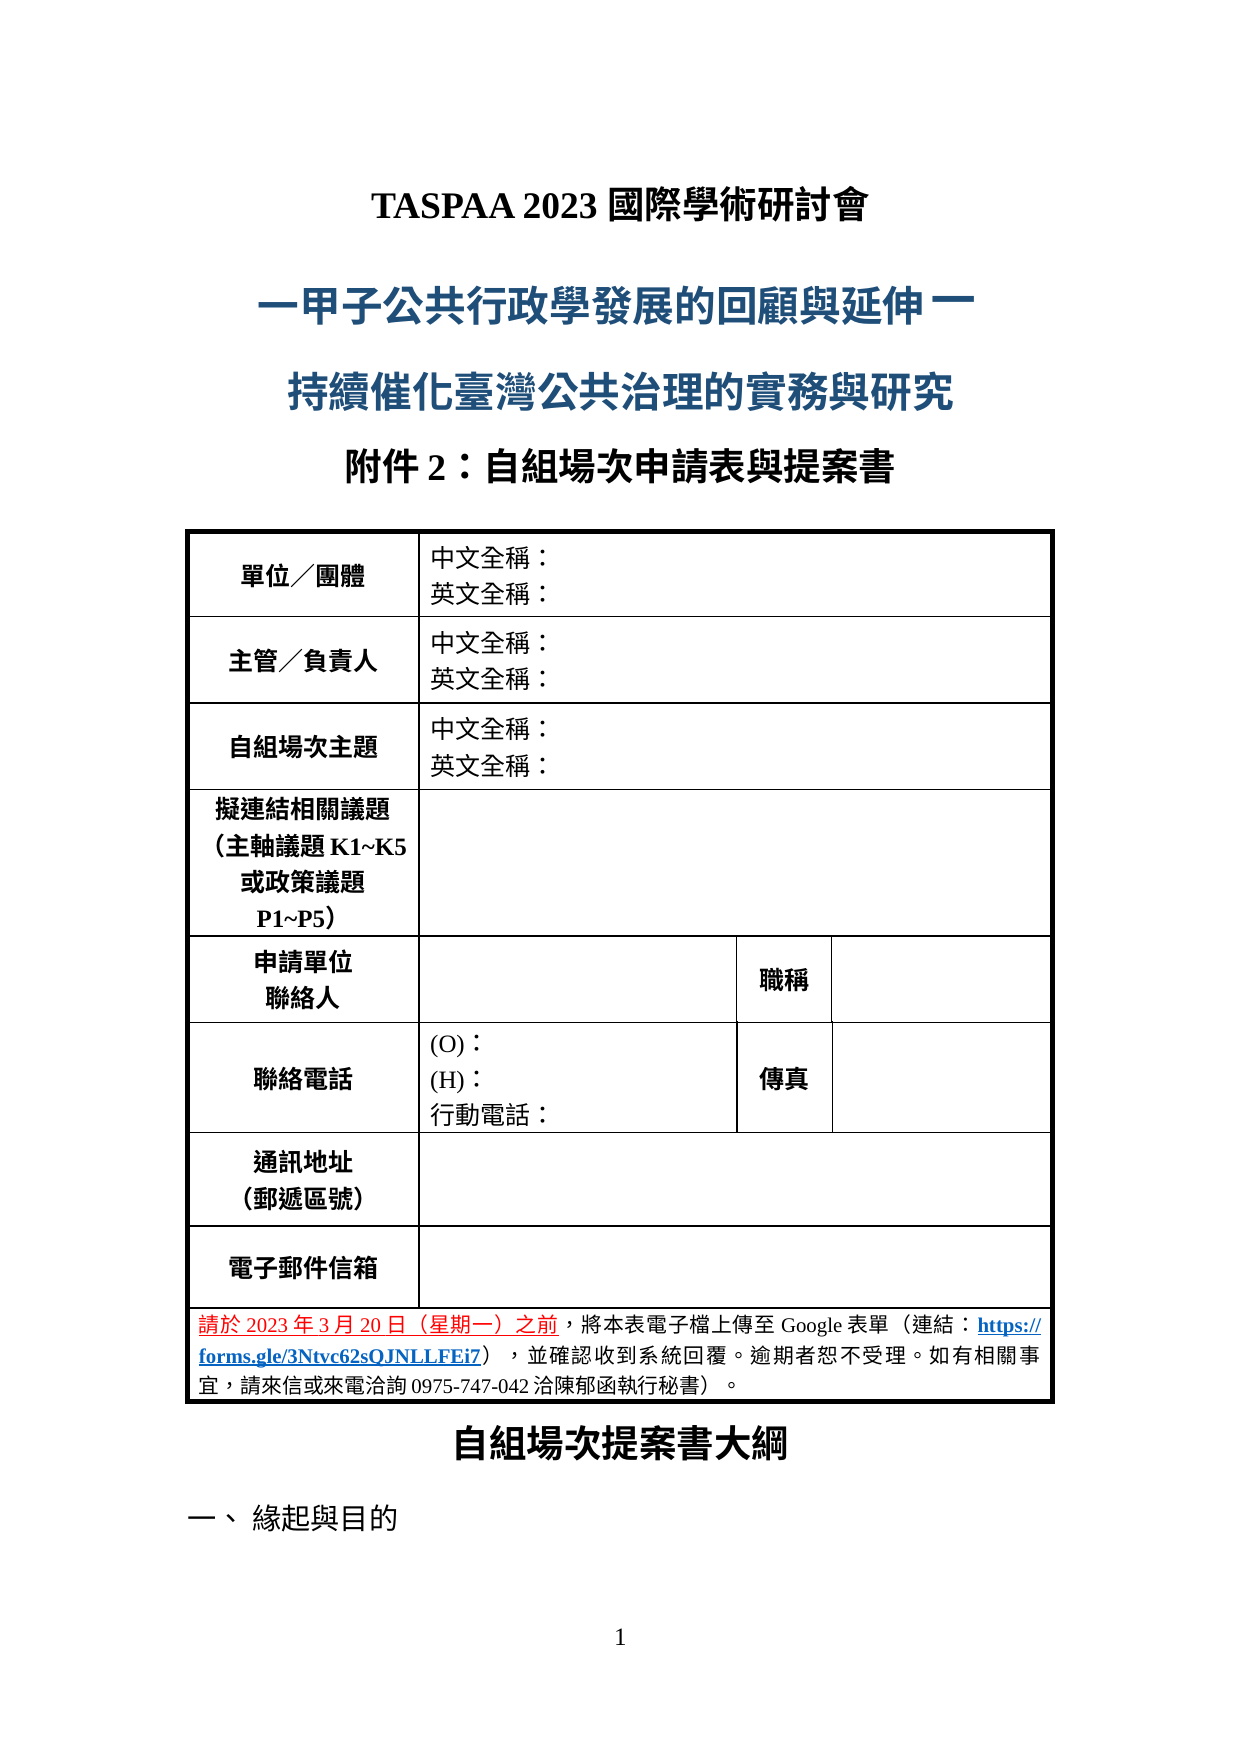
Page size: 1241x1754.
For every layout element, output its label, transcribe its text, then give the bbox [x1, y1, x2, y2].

table_cell [832, 937, 1050, 1021]
table_cell [420, 790, 1050, 935]
table_cell 通訊地址 （郵遞區號） [190, 1133, 418, 1225]
table_cell [833, 1023, 1050, 1132]
table_cell [420, 937, 736, 1021]
table_cell 擬連結相關議題 （主軸議題K1~K5或政策議題P1~P5） [190, 790, 418, 935]
table_cell [420, 1133, 1050, 1225]
text 持續催化臺灣公共治理的實務與研究 [187, 352, 1053, 427]
text 自組場次提案書大綱 [187, 1404, 1053, 1479]
table_cell 聯絡電話 [190, 1023, 418, 1132]
text 一甲子公共行政學發展的回顧與延伸－ [187, 239, 1053, 352]
table_header 單位／團體 [190, 534, 418, 616]
table_cell 電子郵件信箱 [190, 1227, 418, 1307]
table_cell 職稱 [737, 937, 831, 1021]
text TASPAA 2023 國際學術研討會 [187, 164, 1053, 239]
text 附件2：自組場次申請表與提案書 [187, 427, 1053, 502]
table_header 中文全稱： 英文全稱： [420, 534, 1050, 616]
table_cell 申請單位 聯絡人 [190, 937, 418, 1021]
table_cell (O)： (H)： 行動電話： [420, 1023, 736, 1132]
table_cell 主管／負責人 [190, 617, 418, 702]
table_cell 傳真 [738, 1023, 832, 1132]
table_cell [420, 1227, 1050, 1307]
text 一、 緣起與目的 [187, 1479, 1053, 1554]
table_cell 自組場次主題 [190, 704, 418, 788]
table_cell 中文全稱： 英文全稱： [420, 617, 1050, 702]
table_cell 中文全稱： 英文全稱： [420, 704, 1050, 788]
table_cell 請於2023年3月20日（星期一）之前，將本表電子檔上傳至Google表單（連結：https://forms.gle/3Ntvc62sQJNLLFEi7），並確認收到系統回覆。逾期者恕不受理。如有相關事宜，請來信或來電洽詢0975-747-042洽陳郁函執行秘書）。 [190, 1309, 1050, 1399]
